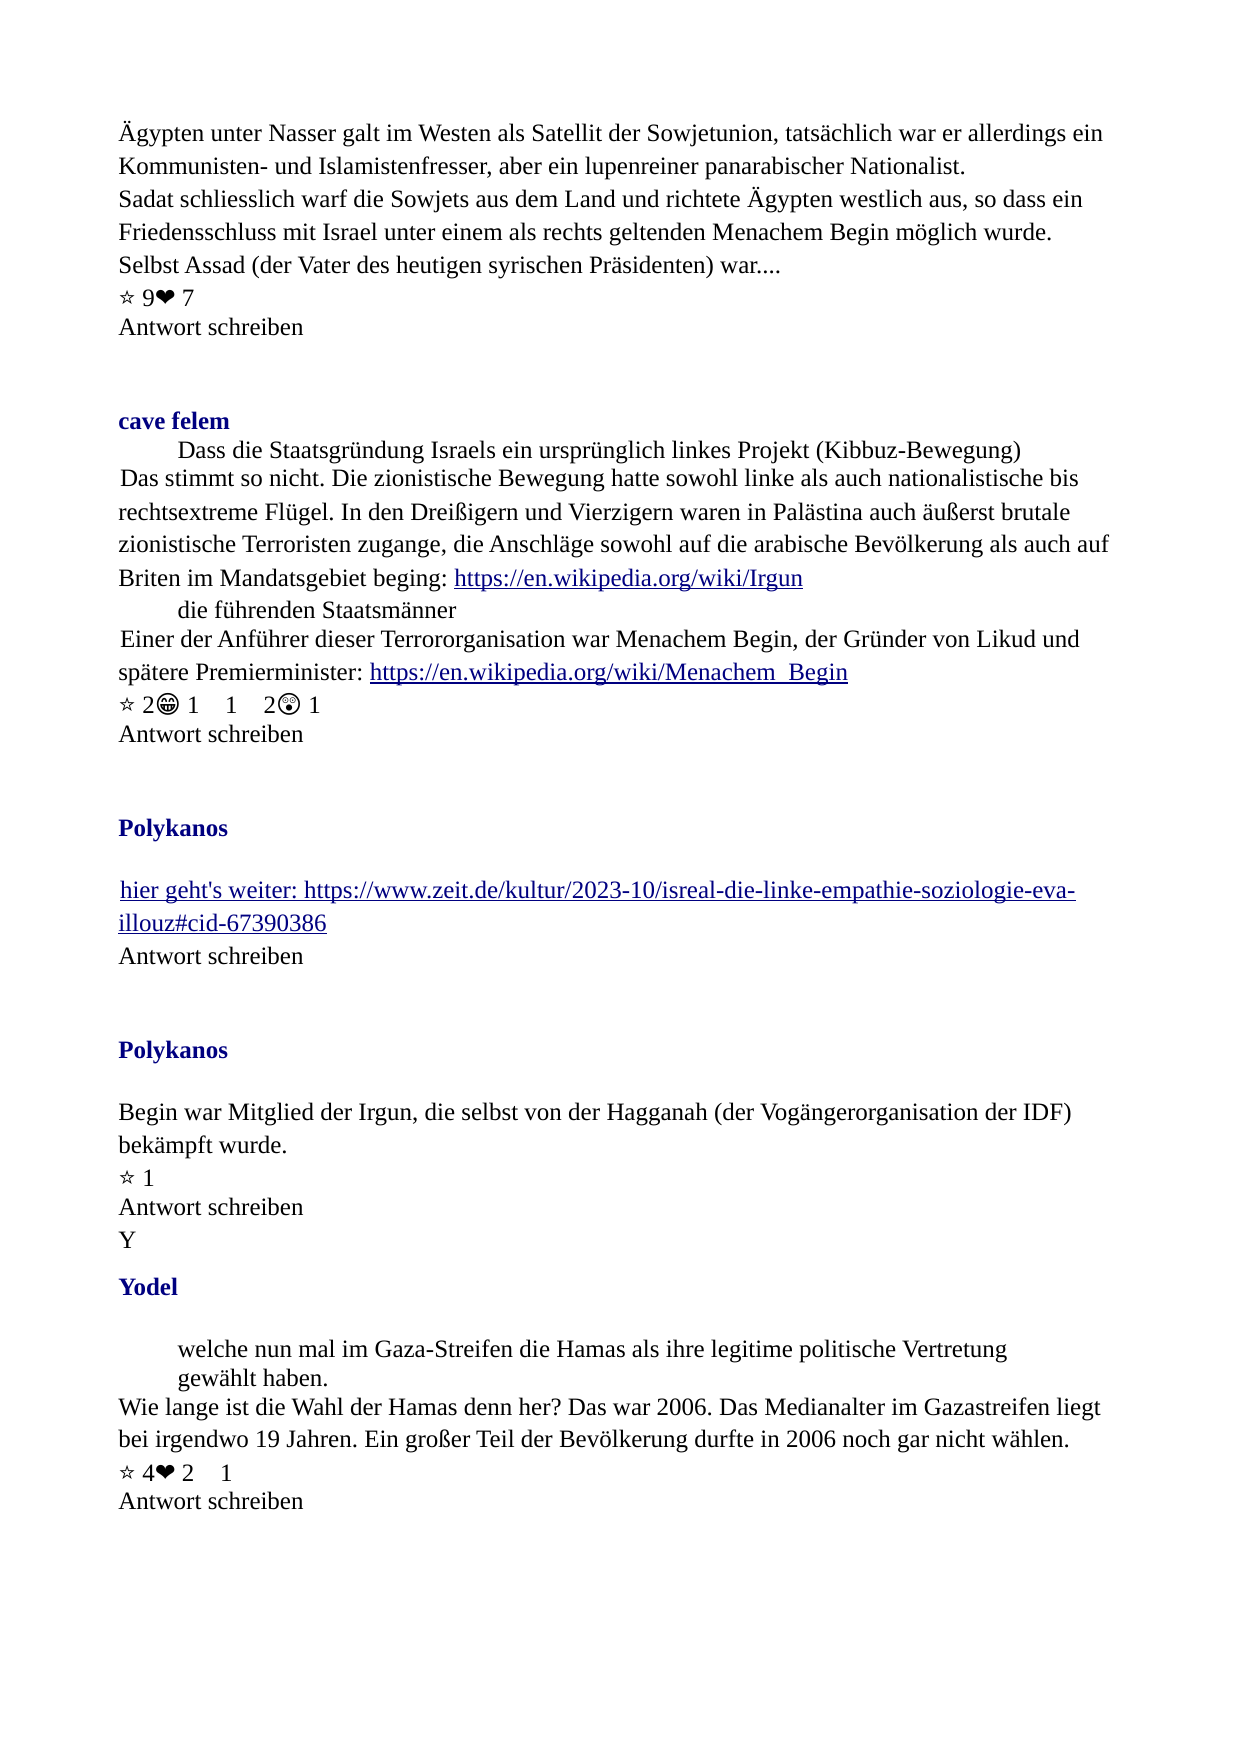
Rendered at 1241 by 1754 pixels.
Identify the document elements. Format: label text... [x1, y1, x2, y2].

text Antwort schreiben [118, 312, 1122, 341]
text ⭐️ 9❤️ 7 [118, 283, 1122, 312]
text ⭐️ 2😁 1🙁 1🤨 2😲 1 [118, 690, 1122, 719]
text Y [118, 1225, 1122, 1253]
text welche nun mal im Gaza-Streifen die Hamas als ihre legitime politische Vertretung gewählt haben. [177, 1334, 1063, 1392]
text Antwort schreiben [118, 1192, 1122, 1220]
text Selbst Assad (der Vater des heutigen syrischen Präsidenten) war.... [118, 250, 1122, 279]
text die führenden Staatsmänner [177, 596, 1063, 624]
subtitle Polykanos [118, 813, 1122, 842]
text Antwort schreiben [118, 941, 1122, 970]
text Einer der Anführer dieser Terrororganisation war Menachem Begin, der Gründer von Likud und spätere Premierminister: https://en.wikipedia.org/wiki/Menachem_Begin [118, 624, 1122, 686]
text Antwort schreiben [118, 1486, 1122, 1515]
subtitle Polykanos [118, 1035, 1122, 1064]
text Ägypten unter Nasser galt im Westen als Satellit der Sowjetunion, tatsächlich war er allerdings ein Kommunisten- und Islamistenfresser, aber ein lupenreiner panarabischer Nationalist. [118, 118, 1122, 180]
text Das stimmt so nicht. Die zionistische Bewegung hatte sowohl linke als auch nationalistische bis rechtsextreme Flügel. In den Dreißigern und Vierzigern waren in Palästina auch äußerst brutale zionistische Terroristen zugange, die Anschläge sowohl auf die arabische Bevölkerung als auch auf Briten im Mandatsgebiet beging: https://en.wikipedia.org/wiki/Irgun [118, 463, 1122, 591]
text Wie lange ist die Wahl der Hamas denn her? Das war 2006. Das Medianalter im Gazastreifen liegt bei irgendwo 19 Jahren. Ein großer Teil der Bevölkerung durfte in 2006 noch gar nicht wählen. [118, 1392, 1122, 1453]
text Antwort schreiben [118, 719, 1122, 748]
text Begin war Mitglied der Irgun, die selbst von der Hagganah (der Vogängerorganisation der IDF) bekämpft wurde. [118, 1097, 1122, 1159]
subtitle cave felem [118, 406, 1122, 435]
subtitle Yodel [118, 1272, 1122, 1301]
text ⭐️ 4❤️ 2🤨 1 [118, 1458, 1122, 1486]
text Sadat schliesslich warf die Sowjets aus dem Land und richtete Ägypten westlich aus, so dass ein Friedensschluss mit Israel unter einem als rechts geltenden Menachem Begin möglich wurde. [118, 184, 1122, 246]
text hier geht's weiter: https://www.zeit.de/kultur/2023-10/isreal-die-linke-empathie-soziologie-eva-illouz#cid-67390386 [118, 875, 1122, 937]
text ⭐️ 1 [118, 1163, 1122, 1192]
text Dass die Staatsgründung Israels ein ursprünglich linkes Projekt (Kibbuz-Bewegung) [177, 435, 1063, 463]
